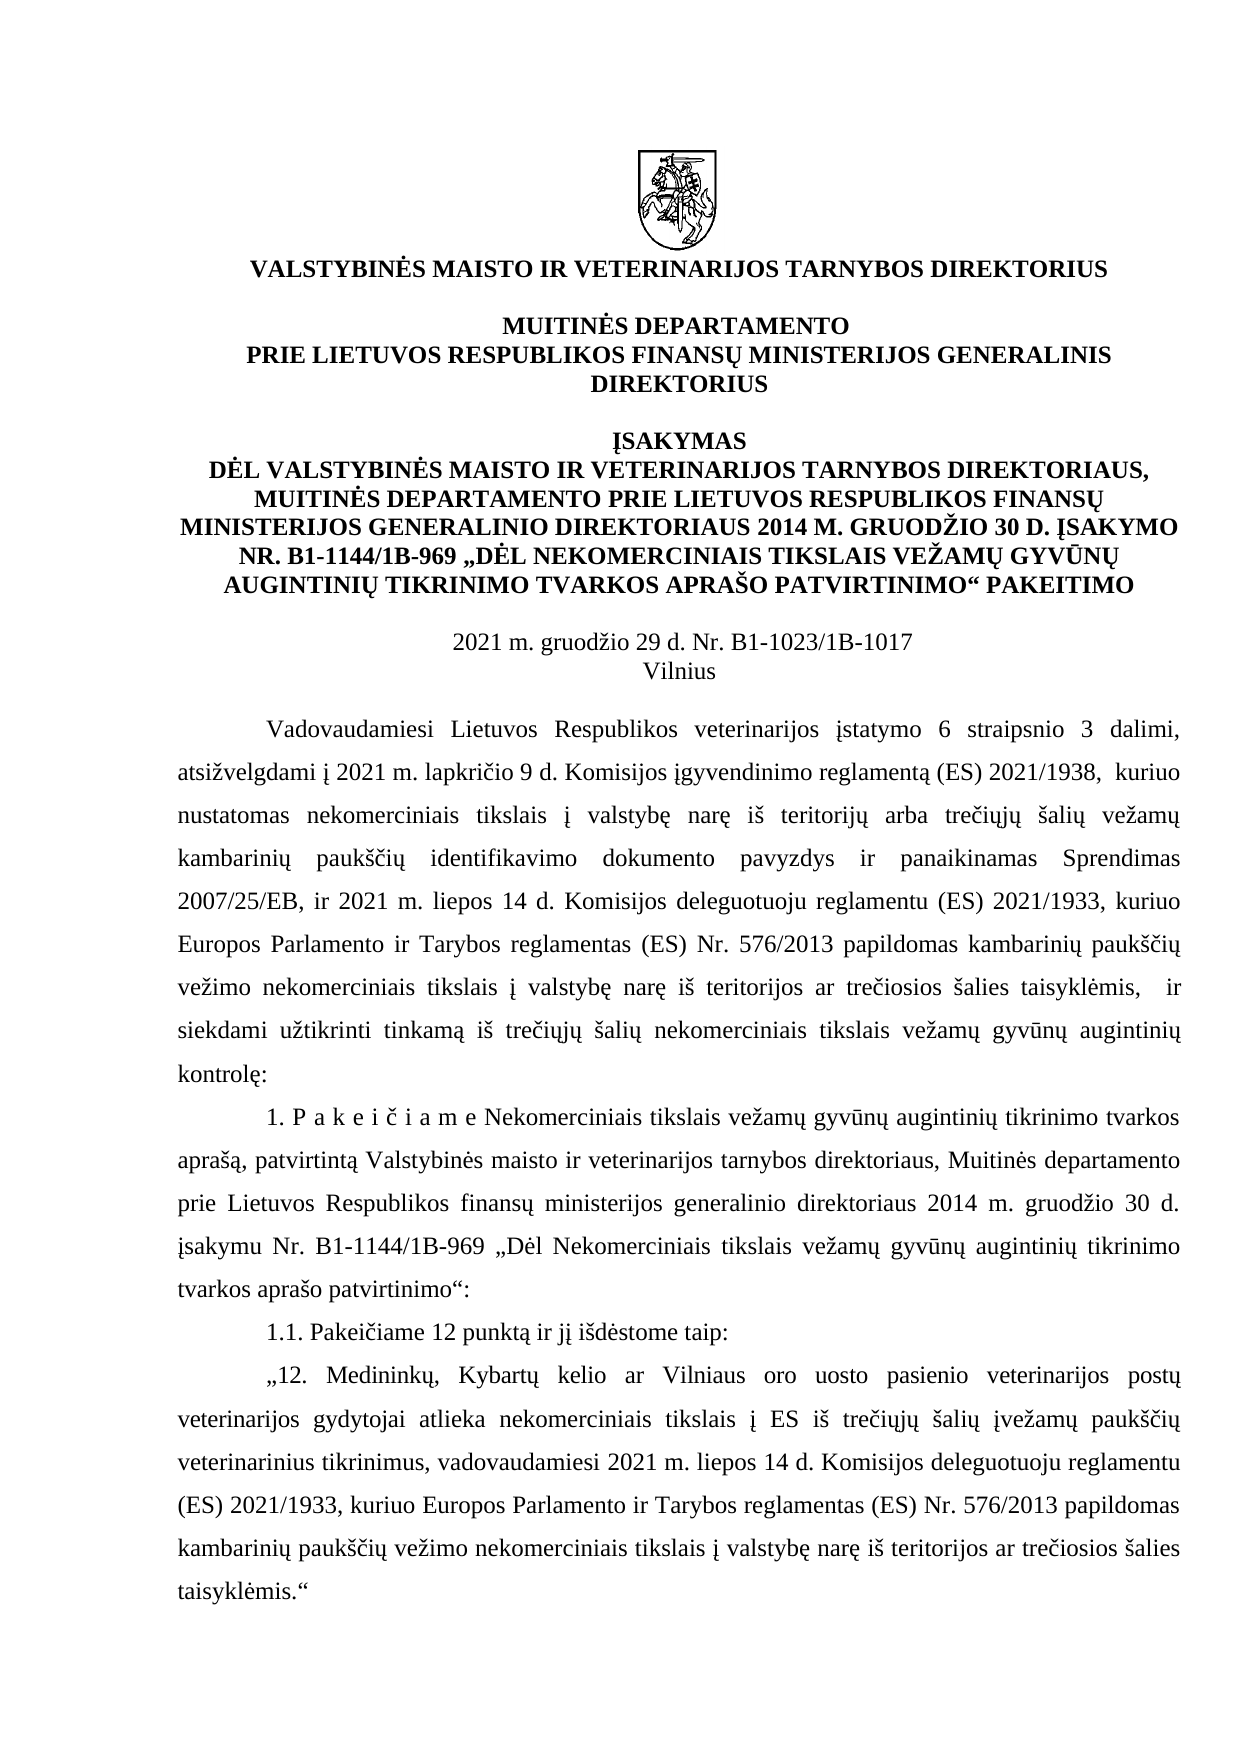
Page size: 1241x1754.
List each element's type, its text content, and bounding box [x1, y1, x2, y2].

text 1. P a k e i č i a m e Nekomerciniais tikslais vežamų gyvūnų augintinių tikrinimo tvarkos aprašą, patvirtintą Valstybinės maisto ir veterinarijos tarnybos direktoriaus, Muitinės departamento prie Lietuvos Respublikos finansų ministerijos generalinio direktoriaus 2014 m. gruodžio 30 d. įsakymu Nr. B1-1144/1B-969 „Dėl Nekomerciniais tikslais vežamų gyvūnų augintinių tikrinimo tvarkos aprašo patvirtinimo“: [177, 1102, 1181, 1303]
text 1.1. Pakeičiame 12 punktą ir jį išdėstome taip: [177, 1317, 1181, 1346]
text MUITINĖS DEPARTAMENTO [177, 311, 1181, 340]
text „12. Medininkų, Kybartų kelio ar Vilniaus oro uosto pasienio veterinarijos postų veterinarijos gydytojai atlieka nekomerciniais tikslais į ES iš trečiųjų šalių įvežamų paukščių veterinarinius tikrinimus, vadovaudamiesi 2021 m. liepos 14 d. Komisijos deleguotuoju reglamentu (ES) 2021/1933, kuriuo Europos Parlamento ir Tarybos reglamentas (ES) Nr. 576/2013 papildomas kambarinių paukščių vežimo nekomerciniais tikslais į valstybę narę iš teritorijos ar trečiosios šalies taisyklėmis.“ [177, 1361, 1181, 1605]
text 2021 m. gruodžio 29 d. Nr. B1-1023/1B-1017 [177, 627, 1181, 656]
text VALSTYBINĖS MAISTO IR VETERINARIJOS TARNYBOS DIREKTORIUS [177, 254, 1181, 282]
text PRIE LIETUVOS RESPUBLIKOS FINANSŲ MINISTERIJOS GENERALINIS DIREKTORIUS [177, 340, 1181, 397]
text ĮSAKYMAS [177, 426, 1181, 455]
text Vilnius [177, 656, 1181, 685]
text DĖL VALSTYBINĖS MAISTO IR VETERINARIJOS TARNYBOS DIREKTORIAUS, MUITINĖS DEPARTAMENTO PRIE LIETUVOS RESPUBLIKOS FINANSŲ MINISTERIJOS GENERALINIO DIREKTORIAUS 2014 M. GRUODŽIO 30 D. ĮSAKYMO NR. B1-1144/1B-969 „DĖL NEKOMERCINIAIS TIKSLAIS VEŽAMŲ GYVŪNŲ AUGINTINIŲ TIKRINIMO TVARKOS APRAŠO PATVIRTINIMO“ PAKEITIMO [177, 455, 1181, 599]
text Vadovaudamiesi Lietuvos Respublikos veterinarijos įstatymo 6 straipsnio 3 dalimi, atsižvelgdami į 2021 m. lapkričio 9 d. Komisijos įgyvendinimo reglamentą (ES) 2021/1938, kuriuo nustatomas nekomerciniais tikslais į valstybę narę iš teritorijų arba trečiųjų šalių vežamų kambarinių paukščių identifikavimo dokumento pavyzdys ir panaikinamas Sprendimas 2007/25/EB, ir 2021 m. liepos 14 d. Komisijos deleguotuoju reglamentu (ES) 2021/1933, kuriuo Europos Parlamento ir Tarybos reglamentas (ES) Nr. 576/2013 papildomas kambarinių paukščių vežimo nekomerciniais tikslais į valstybę narę iš teritorijos ar trečiosios šalies taisyklėmis, ir siekdami užtikrinti tinkamą iš trečiųjų šalių nekomerciniais tikslais vežamų gyvūnų augintinių kontrolę: [177, 714, 1181, 1087]
